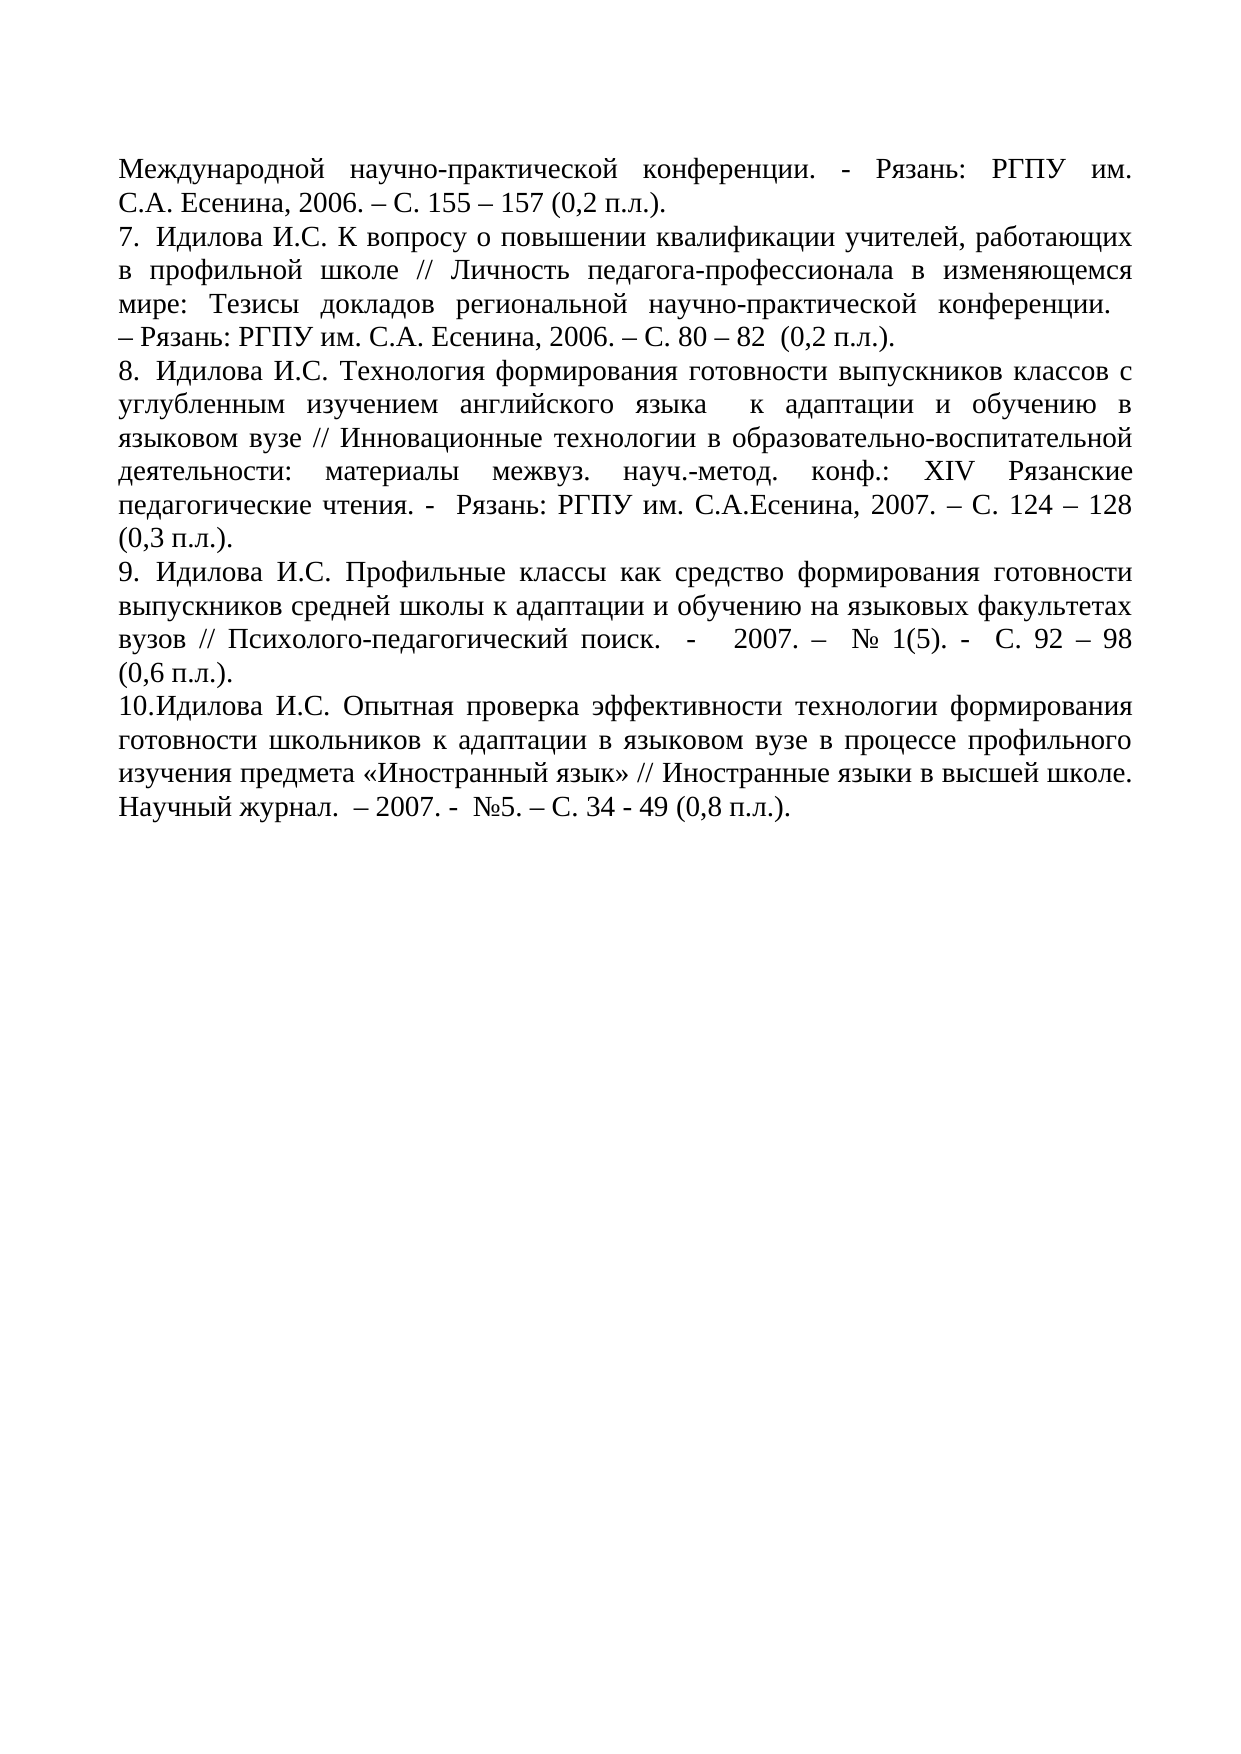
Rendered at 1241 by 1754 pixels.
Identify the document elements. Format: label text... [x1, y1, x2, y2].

list Идилова И.С. Технология формирования готовности выпускников классов с углубленным изучением английского языка к адаптации и обучению в языковом вузе // Инновационные технологии в образовательно-воспитательной деятельности: материалы межвуз. науч.-метод. конф.: XIV Рязанские педагогические чтения. - Рязань: РГПУ им. С.А.Есенина, 2007. – С. 124 – 128 (0,3 п.л.). [118, 353, 1133, 554]
list Международной научно-практической конференции. - Рязань: РГПУ им. С.А. Есенина, 2006. – С. 155 – 157 (0,2 п.л.). [118, 152, 1133, 219]
list Идилова И.С. Профильные классы как средство формирования готовности выпускников средней школы к адаптации и обучению на языковых факультетах вузов // Психолого-педагогический поиск. - 2007. – № 1(5). - С. 92 – 98 (0,6 п.л.). [118, 554, 1133, 688]
list Идилова И.С. Опытная проверка эффективности технологии формирования готовности школьников к адаптации в языковом вузе в процессе профильного изучения предмета «Иностранный язык» // Иностранные языки в высшей школе. Научный журнал. – 2007. - №5. – С. 34 - 49 (0,8 п.л.). [118, 688, 1133, 822]
list Идилова И.С. К вопросу о повышении квалификации учителей, работающих в профильной школе // Личность педагога-профессионала в изменяющемся мире: Тезисы докладов региональной научно-практической конференции. – Рязань: РГПУ им. С.А. Есенина, 2006. – С. 80 – 82 (0,2 п.л.). [118, 219, 1133, 353]
